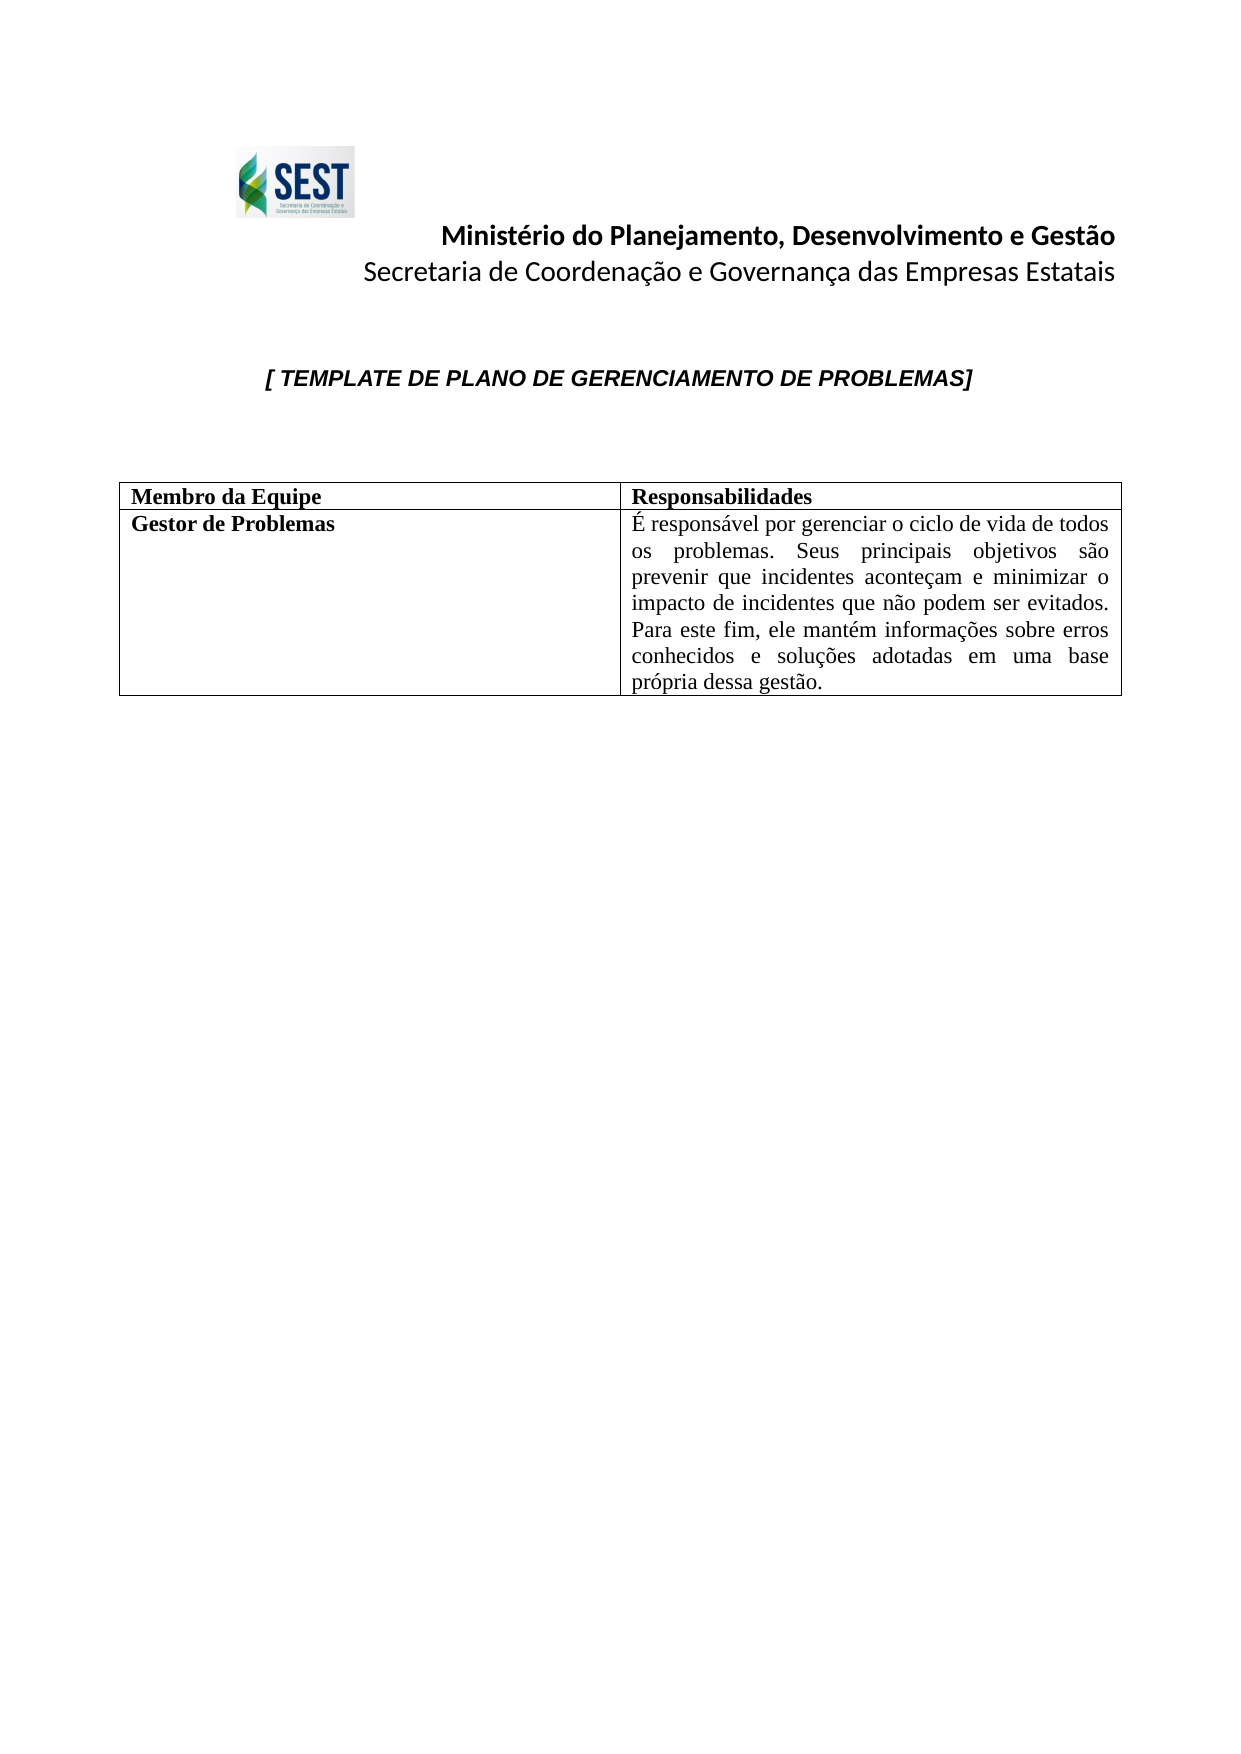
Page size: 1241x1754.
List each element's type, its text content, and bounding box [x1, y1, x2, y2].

table_cell É responsável por gerenciar o ciclo de vida de todos os problemas. Seus principais objetivos são prevenir que incidentes aconteçam e minimizar o impacto de incidentes que não podem ser evitados. Para este fim, ele mantém informações sobre erros conhecidos e soluções adotadas em uma base própria dessa gestão. [621, 510, 1121, 695]
table_header Responsabilidades [621, 483, 1121, 509]
table_cell Gestor de Problemas [120, 510, 620, 695]
table_header Membro da Equipe [120, 483, 620, 509]
